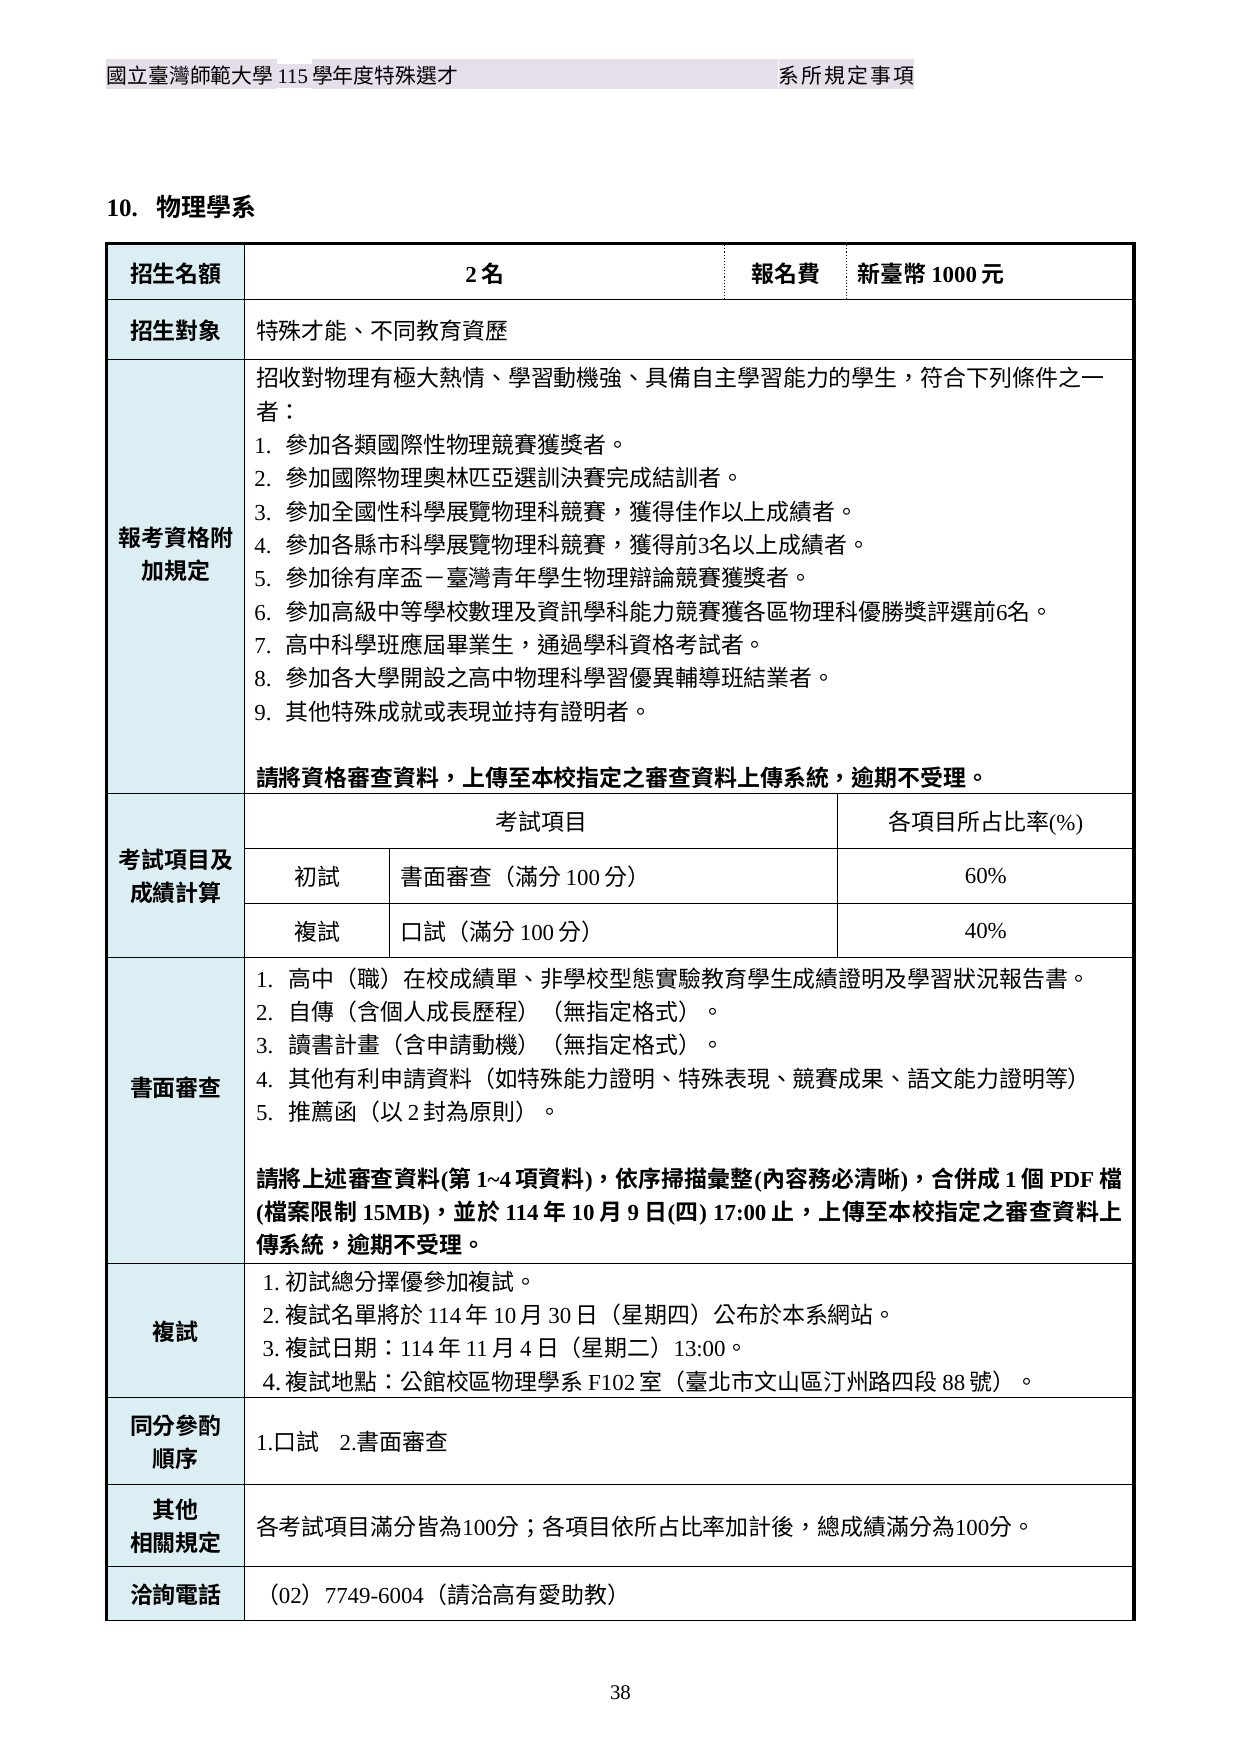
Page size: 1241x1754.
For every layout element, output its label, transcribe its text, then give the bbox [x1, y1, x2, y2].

table_cell 1.口試 2.書面審查 [245, 1398, 1132, 1484]
list 物理學系 [106, 187, 1134, 223]
table_cell 初試 [245, 849, 389, 902]
table_cell 各項目所占比率(%) [838, 794, 1132, 848]
table_cell 考試項目 [245, 794, 837, 848]
table_cell 60% [838, 849, 1132, 902]
table_cell 複試 [245, 904, 389, 957]
table_cell 其他 相關規定 [108, 1485, 244, 1566]
table_cell 高中（職）在校成績單、非學校型態實驗教育學生成績證明及學習狀況報告書。 自傳（含個人成長歷程）（無指定格式）。 讀書計畫（含申請動機）（無指定格式）。 其他有利申請資料（如特殊能力證明、特殊表現、競賽成果、語文能力證明等） 推薦函（以2封為原則）。 請將上述審查資料(第1~4項資料)，依序掃描彙整(內容務必清晰)，合併成1個 PDF檔 (檔案限制15MB)，並於114年10月9日(四) 17:00止，上傳至本校指定之審查資料上傳系統，逾期不受理。 [245, 958, 1132, 1263]
table_cell （02）7749-6004（請洽高有愛助教） [245, 1567, 1132, 1620]
table_cell 書面審查（滿分100分） [390, 849, 837, 902]
table_cell 複試 [108, 1264, 244, 1397]
table_cell 40% [838, 904, 1132, 957]
table_cell 各考試項目滿分皆為100分；各項目依所占比率加計後，總成績滿分為100分。 [245, 1485, 1132, 1566]
table_cell 招生對象 [108, 300, 244, 359]
table_cell 初試總分擇優參加複試。 複試名單將於114年10月30日（星期四）公布於本系網站。 複試日期：114年11月4日（星期二）13:00。 複試地點：公館校區物理學系F102室（臺北市文山區汀州路四段88號）。 [245, 1264, 1132, 1397]
table_cell 特殊才能、不同教育資歷 [245, 300, 1132, 359]
table_header 新臺幣1000元 [846, 245, 1132, 299]
table_header 2名 [245, 245, 724, 299]
table_cell 洽詢電話 [108, 1567, 244, 1620]
table_header 招生名額 [108, 245, 244, 299]
table_cell 同分參酌 順序 [108, 1398, 244, 1484]
table_cell 考試項目及成績計算 [108, 794, 244, 957]
table_cell 招收對物理有極大熱情、學習動機強、具備自主學習能力的學生，符合下列條件之一者： 參加各類國際性物理競賽獲獎者。 參加國際物理奧林匹亞選訓決賽完成結訓者。 參加全國性科學展覽物理科競賽，獲得佳作以上成績者。 參加各縣市科學展覽物理科競賽，獲得前3名以上成績者。 參加徐有庠盃－臺灣青年學生物理辯論競賽獲獎者。 參加高級中等學校數理及資訊學科能力競賽獲各區物理科優勝獎評選前6名。 高中科學班應屆畢業生，通過學科資格考試者。 參加各大學開設之高中物理科學習優異輔導班結業者。 其他特殊成就或表現並持有證明者。 請將資格審查資料，上傳至本校指定之審查資料上傳系統，逾期不受理。 [245, 360, 1132, 793]
table_cell 口試（滿分100分） [390, 904, 837, 957]
table_cell 書面審查 [108, 958, 244, 1263]
table_header 報名費 [725, 245, 846, 299]
table_cell 報考資格附加規定 [108, 360, 244, 793]
